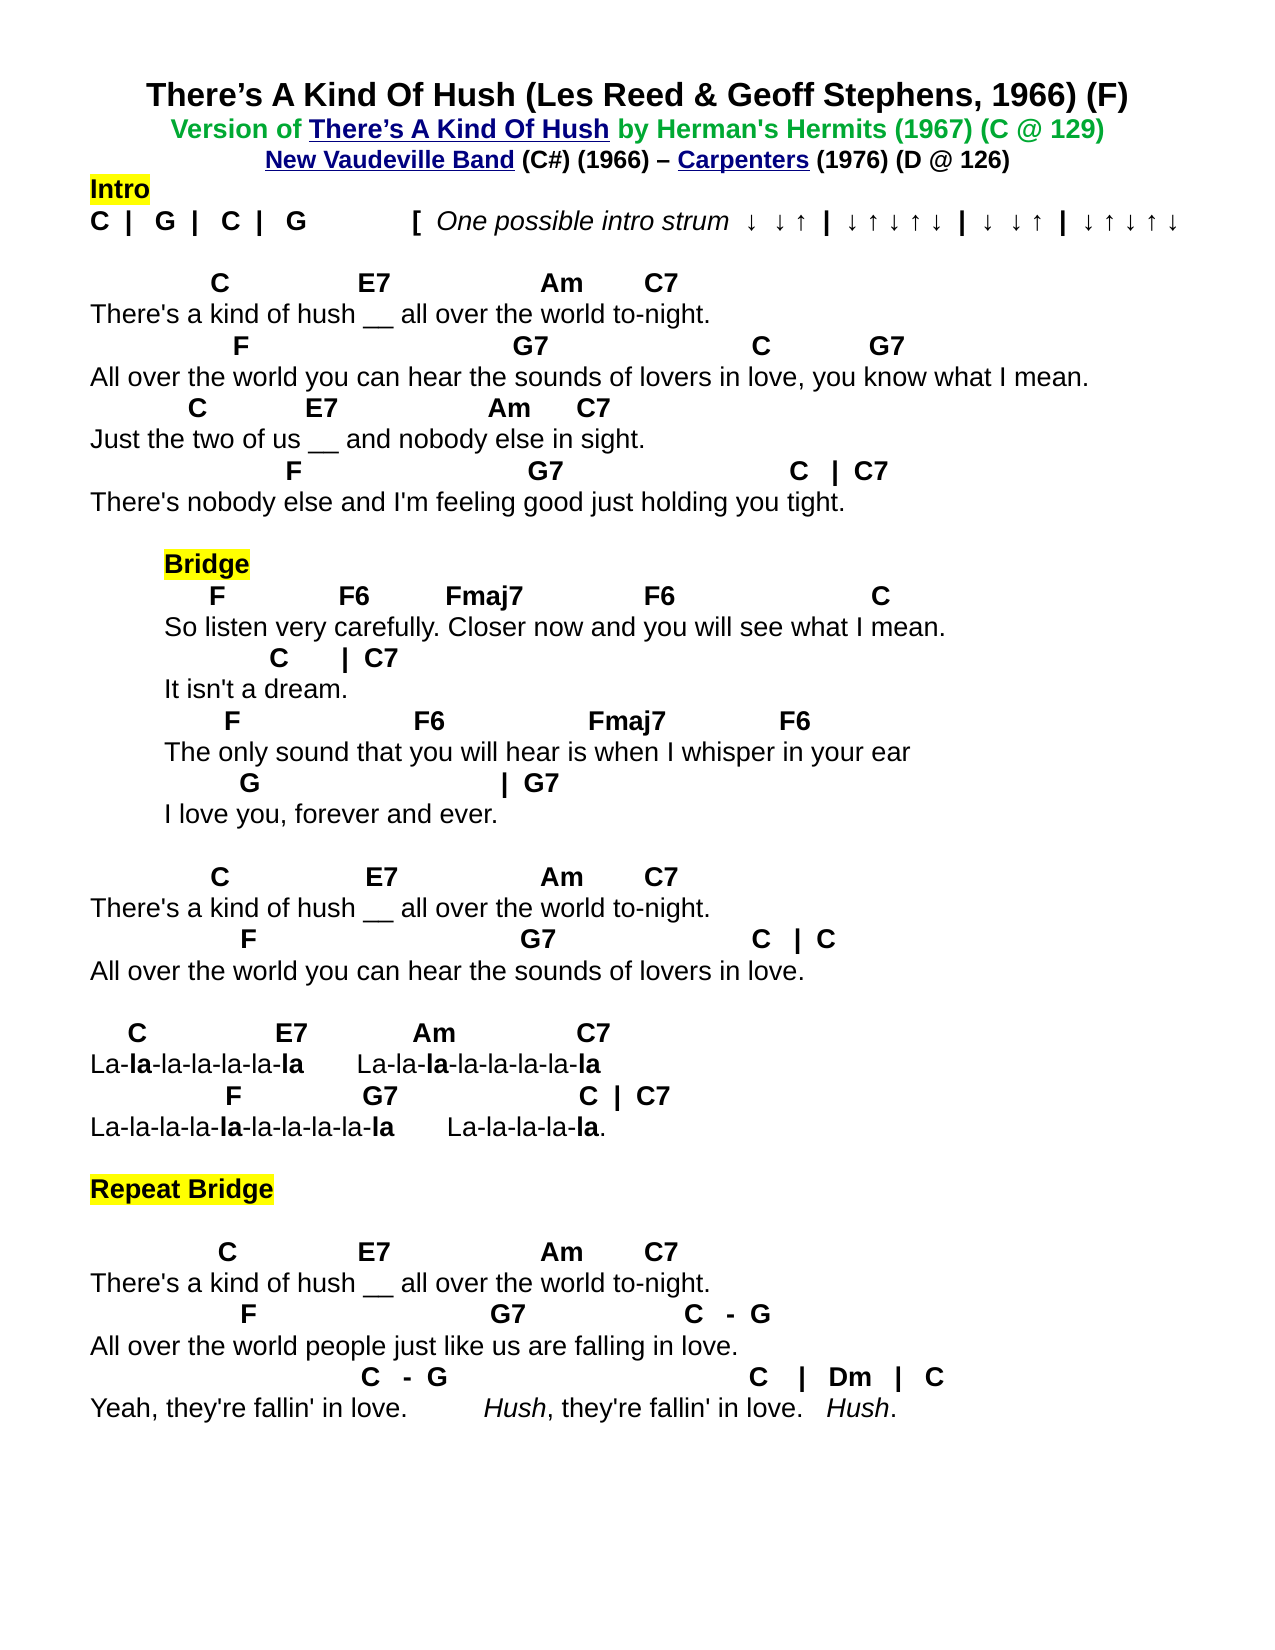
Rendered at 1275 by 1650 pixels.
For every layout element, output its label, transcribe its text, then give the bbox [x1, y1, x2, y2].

text There's nobody else and I'm feeling good just holding you tight. [90, 486, 1185, 517]
text C E7 Am C7 [90, 1236, 1185, 1267]
text F G7 C G7 [90, 330, 1185, 361]
text C - G C | Dm | C [90, 1361, 1185, 1392]
text The only sound that you will hear is when I whisper in your ear [164, 736, 1185, 767]
text C E7 Am C7 [90, 392, 1185, 423]
text C E7 Am C7 [90, 267, 1185, 298]
text La-la-la-la-la-la-la-la-la-la La-la-la-la-la. [90, 1111, 1185, 1142]
text F F6 Fmaj7 F6 [164, 705, 1185, 736]
text F G7 C | C7 [90, 1080, 1185, 1111]
text F F6 Fmaj7 F6 C [164, 580, 1185, 611]
text C | C7 [164, 642, 1185, 673]
text F G7 C | C [90, 923, 1185, 955]
text So listen very carefully. Closer now and you will see what I mean. [164, 611, 1185, 642]
text Yeah, they're fallin' in love. Hush, they're fallin' in love. Hush. [90, 1392, 1185, 1423]
text All over the world you can hear the sounds of lovers in love. [90, 955, 1185, 986]
text There’s A Kind Of Hush (Les Reed & Geoff Stephens, 1966) (F) [90, 75, 1185, 113]
text Intro [90, 173, 1185, 205]
text New Vaudeville Band (C#) (1966) – Carpenters (1976) (D @ 126) [90, 145, 1185, 173]
text C | G | C | G [ One possible intro strum ↓ ↓ ↑ | ↓ ↑ ↓ ↑ ↓ | ↓ ↓ ↑ | ↓ ↑ ↓ ↑ ↓ [90, 205, 1185, 236]
text Repeat Bridge [90, 1173, 1185, 1205]
text C E7 Am C7 [90, 861, 1185, 892]
text There's a kind of hush __ all over the world to-night. [90, 298, 1185, 330]
text G | G7 [164, 767, 1185, 798]
text There's a kind of hush __ all over the world to-night. [90, 892, 1185, 923]
text La-la-la-la-la-la-la La-la-la-la-la-la-la-la [90, 1048, 1185, 1080]
text All over the world people just like us are falling in love. [90, 1330, 1185, 1361]
text Just the two of us __ and nobody else in sight. [90, 423, 1185, 455]
text It isn't a dream. [164, 673, 1185, 705]
text F G7 C - G [90, 1298, 1185, 1330]
text Version of There’s A Kind Of Hush by Herman's Hermits (1967) (C @ 129) [90, 113, 1185, 145]
text I love you, forever and ever. [164, 798, 1185, 830]
text Bridge [164, 548, 1185, 580]
text There's a kind of hush __ all over the world to-night. [90, 1267, 1185, 1298]
text F G7 C | C7 [90, 455, 1185, 486]
text All over the world you can hear the sounds of lovers in love, you know what I mean. [90, 361, 1185, 392]
text C E7 Am C7 [90, 1017, 1185, 1048]
